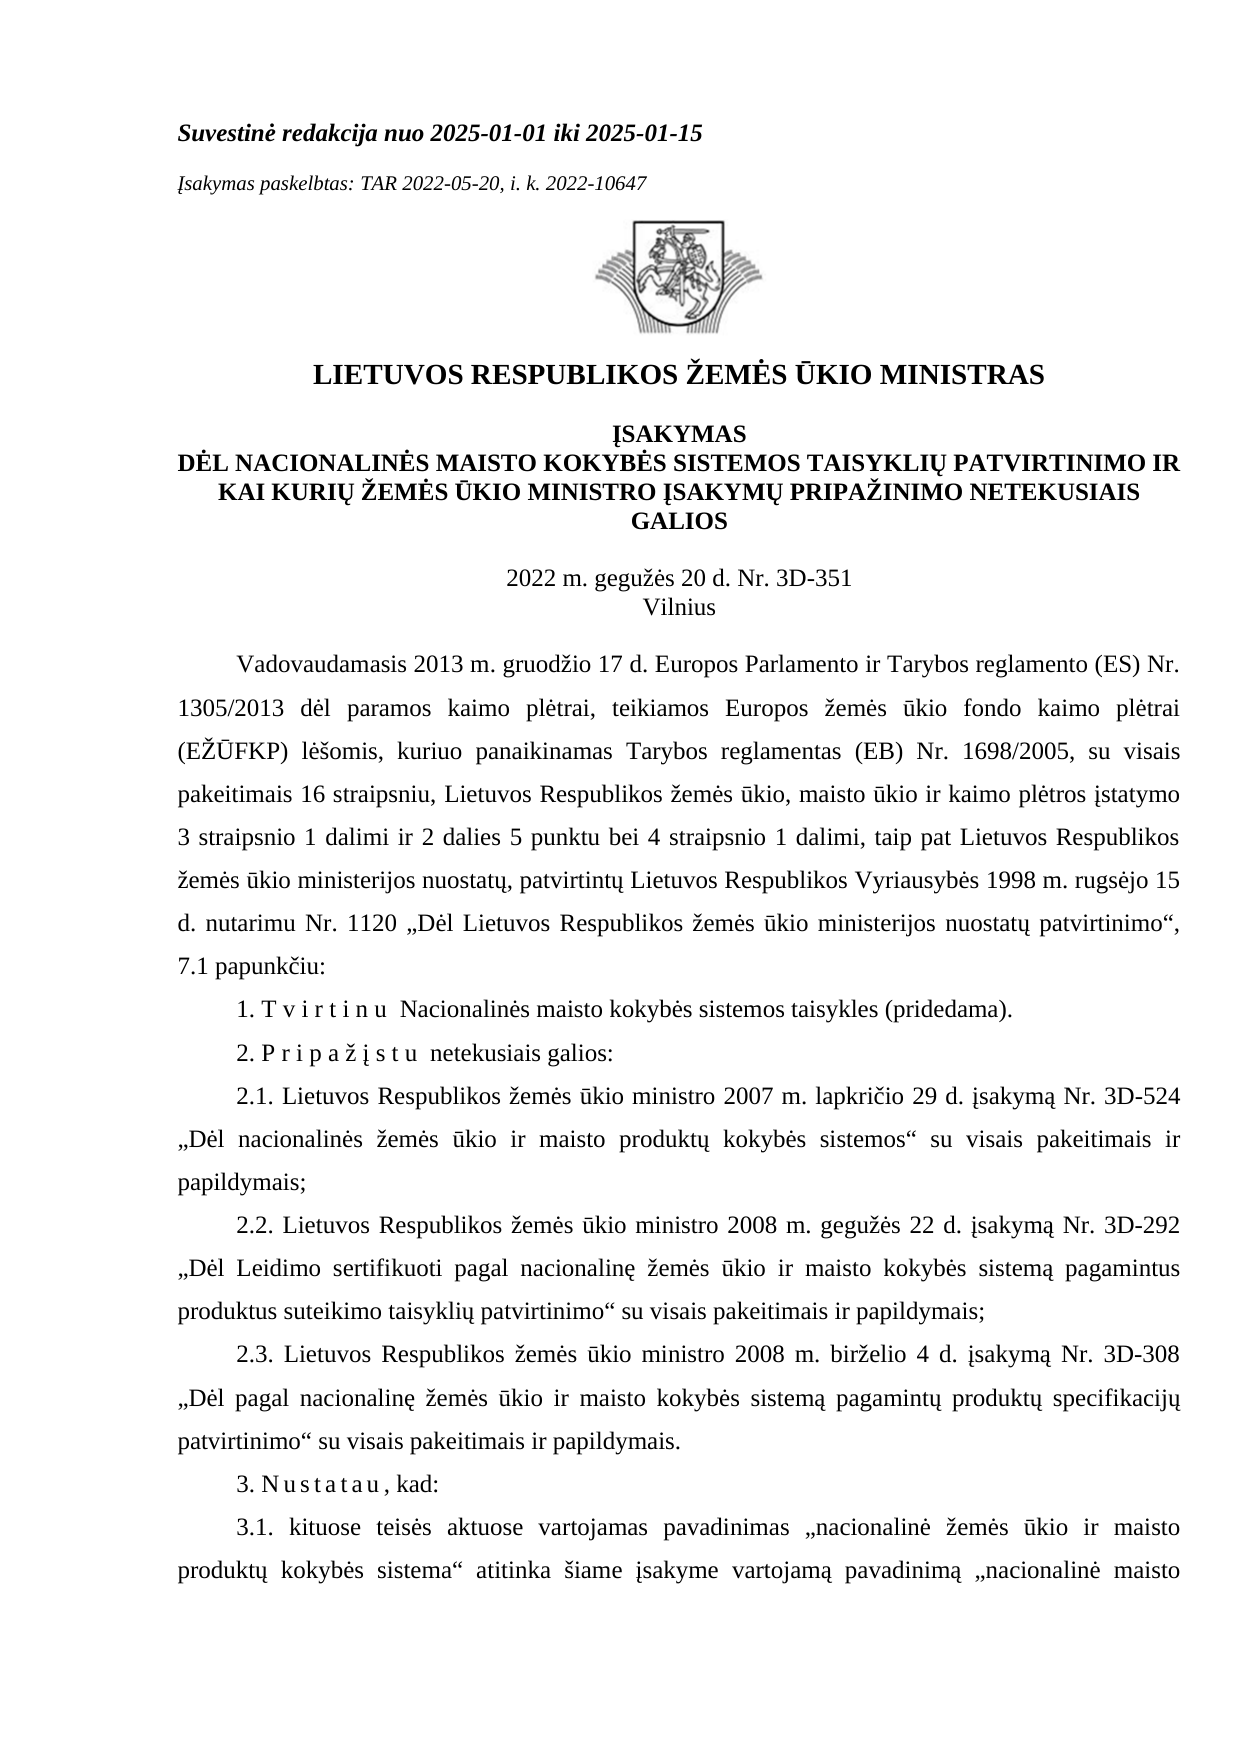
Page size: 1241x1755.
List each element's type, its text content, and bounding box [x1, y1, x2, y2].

text 3.1. kituose teisės aktuose vartojamas pavadinimas „nacionalinė žemės ūkio ir maisto produktų kokybės sistema“ atitinka šiame įsakyme vartojamą pavadinimą „nacionalinė maisto [177, 1512, 1181, 1584]
text Vilnius [177, 592, 1181, 621]
text 1. Tvirtinu Nacionalinės maisto kokybės sistemos taisykles (pridedama). [177, 994, 1181, 1023]
text Vadovaudamasis 2013 m. gruodžio 17 d. Europos Parlamento ir Tarybos reglamento (ES) Nr. 1305/2013 dėl paramos kaimo plėtrai, teikiamos Europos žemės ūkio fondo kaimo plėtrai (EŽŪFKP) lėšomis, kuriuo panaikinamas Tarybos reglamentas (EB) Nr. 1698/2005, su visais pakeitimais 16 straipsniu, Lietuvos Respublikos žemės ūkio, maisto ūkio ir kaimo plėtros įstatymo 3 straipsnio 1 dalimi ir 2 dalies 5 punktu bei 4 straipsnio 1 dalimi, taip pat Lietuvos Respublikos žemės ūkio ministerijos nuostatų, patvirtintų Lietuvos Respublikos Vyriausybės 1998 m. rugsėjo 15 d. nutarimu Nr. 1120 „Dėl Lietuvos Respublikos žemės ūkio ministerijos nuostatų patvirtinimo“, 7.1 papunkčiu: [177, 649, 1181, 980]
text LIETUVOS RESPUBLIKOS ŽEMĖS ŪKIO MINISTRAS [177, 357, 1181, 391]
text 2. Pripažįstu netekusiais galios: [177, 1038, 1181, 1066]
text DĖL nacionalinės maisto kokybės sistemos TAISYKLIŲ PATVIRTINIMO IR KAI KURIŲ ŽEMĖS ŪKIO MINISTRO ĮSAKYMŲ PRIPAŽINIMO NETEKUSIAIS GALIOS [177, 448, 1181, 534]
text 3. Nustatau, kad: [177, 1469, 1181, 1498]
text 2.2. Lietuvos Respublikos žemės ūkio ministro 2008 m. gegužės 22 d. įsakymą Nr. 3D-292 „Dėl Leidimo sertifikuoti pagal nacionalinę žemės ūkio ir maisto kokybės sistemą pagamintus produktus suteikimo taisyklių patvirtinimo“ su visais pakeitimais ir papildymais; [177, 1210, 1181, 1325]
text ĮSAKYMAS [177, 419, 1181, 448]
text 2.1. Lietuvos Respublikos žemės ūkio ministro 2007 m. lapkričio 29 d. įsakymą Nr. 3D-524 „Dėl nacionalinės žemės ūkio ir maisto produktų kokybės sistemos“ su visais pakeitimais ir papildymais; [177, 1081, 1181, 1196]
text 2.3. Lietuvos Respublikos žemės ūkio ministro 2008 m. birželio 4 d. įsakymą Nr. 3D-308 „Dėl pagal nacionalinę žemės ūkio ir maisto kokybės sistemą pagamintų produktų specifikacijų patvirtinimo“ su visais pakeitimais ir papildymais. [177, 1339, 1181, 1454]
text Įsakymas paskelbtas: TAR 2022-05-20, i. k. 2022-10647 [177, 171, 1181, 195]
text 2022 m. gegužės 20 d. Nr. 3D-351 [177, 563, 1181, 592]
text Suvestinė redakcija nuo 2025-01-01 iki 2025-01-15 [177, 118, 1181, 147]
